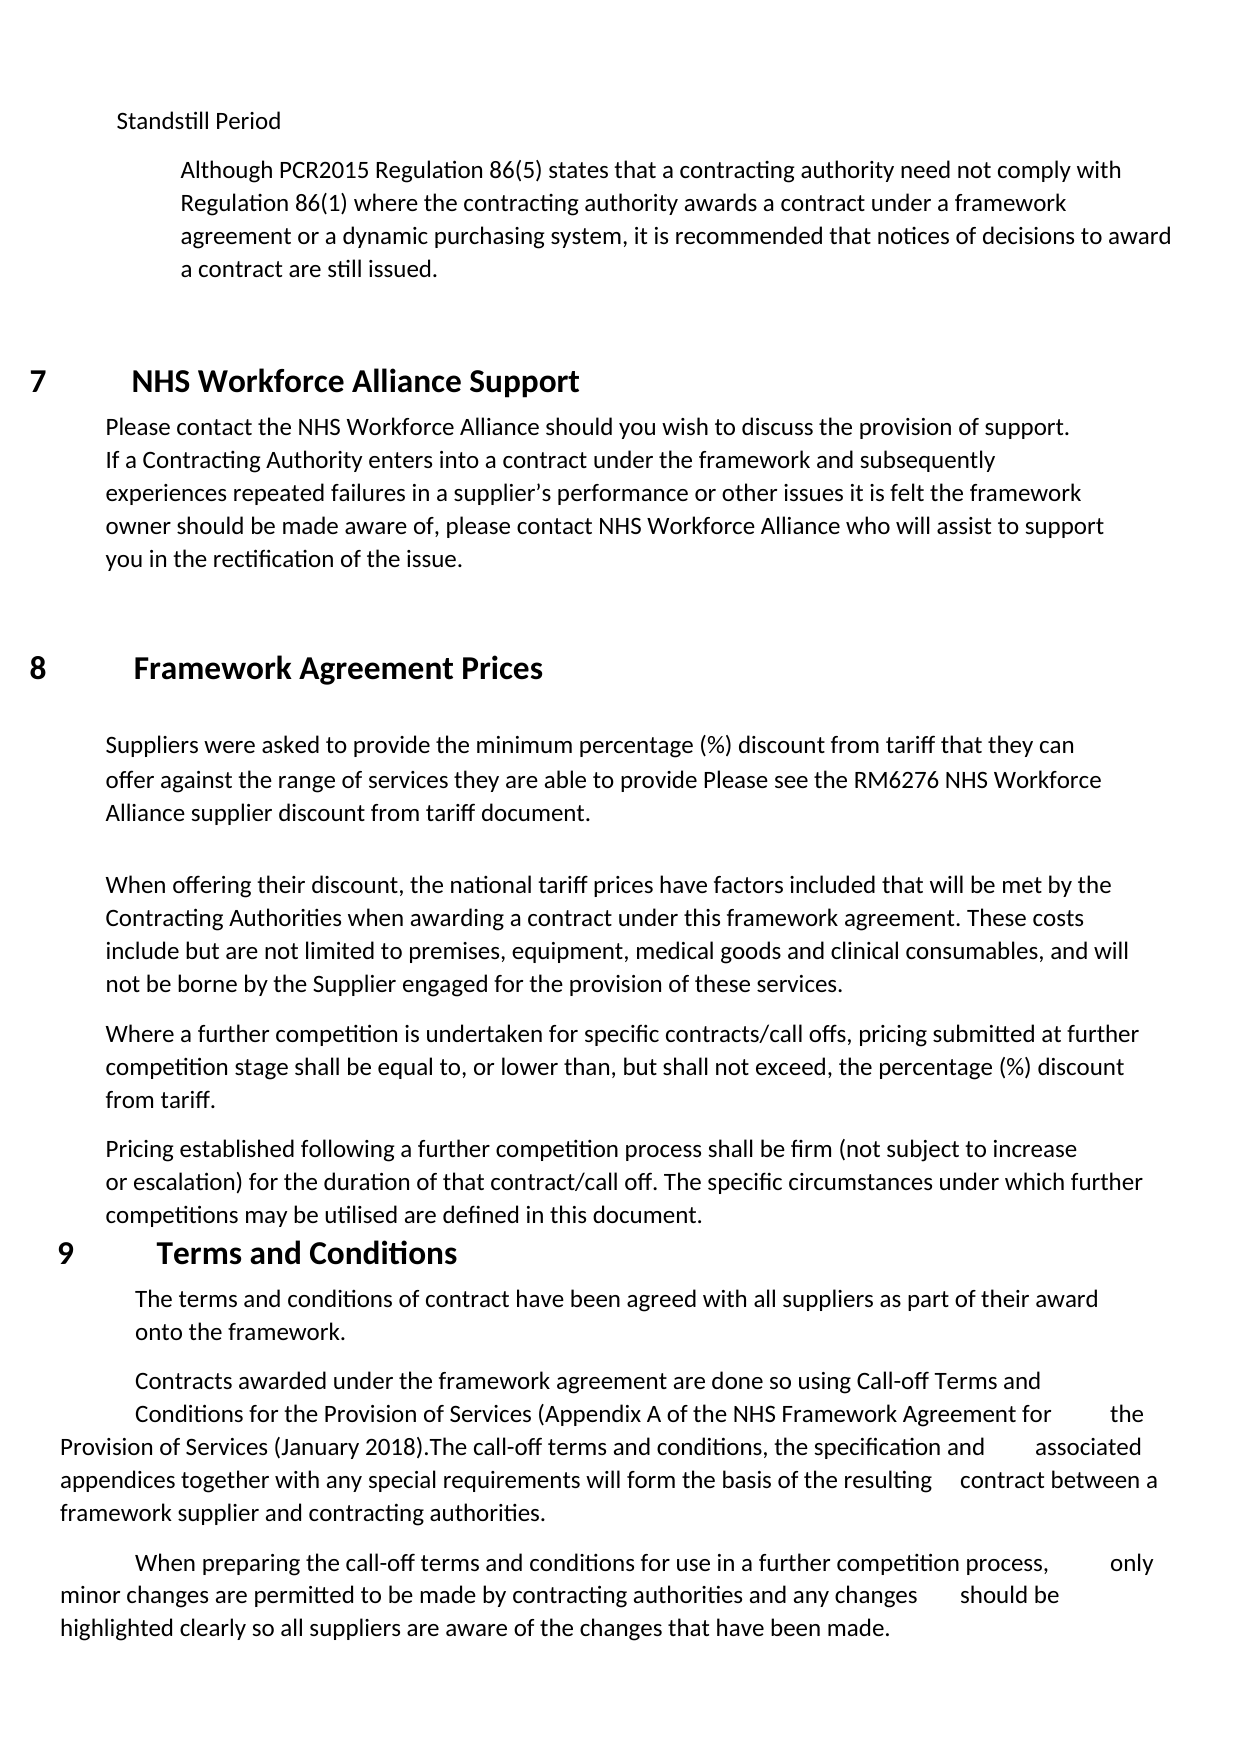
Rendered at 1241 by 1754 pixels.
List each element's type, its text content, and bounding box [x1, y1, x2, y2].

text Suppliers were asked to provide the minimum percentage (%) discount from tariff that they can offer against the range of services they are able to provide Please see the RM6276 NHS Workforce Alliance supplier discount from tariff document. [30, 721, 1188, 827]
text When preparing the call-off terms and conditions for use in a further competition process, only minor changes are permitted to be made by contracting authorities and any changes should be highlighted clearly so all suppliers are aware of the changes that have been made. [60, 1547, 1161, 1643]
text Although PCR2015 Regulation 86(5) states that a contracting authority need not comply with Regulation 86(1) where the contracting authority awards a contract under a framework agreement or a dynamic purchasing system, it is recommended that notices of decisions to award a contract are still issued. [30, 154, 1174, 283]
subtitle 9 Terms and Conditions [29, 1232, 1188, 1273]
text Where a further competition is undertaken for specific contracts/call offs, pricing submitted at further competition stage shall be equal to, or lower than, but shall not exceed, the percentage (%) discount from tariff. [30, 1018, 1188, 1114]
subtitle 7 NHS Workforce Alliance Support [29, 361, 1188, 401]
text When offering their discount, the national tariff prices have factors included that will be met by the Contracting Authorities when awarding a contract under this framework agreement. These costs include but are not limited to premises, equipment, medical goods and clinical consumables, and will not be borne by the Supplier engaged for the provision of these services. [30, 870, 1188, 999]
text Please contact the NHS Workforce Alliance should you wish to discuss the provision of support. If a Contracting Authority enters into a contract under the framework and subsequently experiences repeated failures in a supplier’s performance or other issues it is felt the framework owner should be made aware of, please contact NHS Workforce Alliance who will assist to support you in the rectification of the issue. [30, 411, 1158, 573]
text The terms and conditions of contract have been agreed with all suppliers as part of their award onto the framework. [60, 1283, 1188, 1347]
text Contracts awarded under the framework agreement are done so using Call-off Terms and Conditions for the Provision of Services (Appendix A of the NHS Framework Agreement for the Provision of Services (January 2018).The call-off terms and conditions, the specification and associated appendices together with any special requirements will form the basis of the resulting contract between a framework supplier and contracting authorities. [60, 1366, 1162, 1528]
text Standstill Period [28, 106, 1188, 136]
text Pricing established following a further competition process shall be firm (not subject to increase or escalation) for the duration of that contract/call off. The specific circumstances under which further competitions may be utilised are defined in this document. [30, 1133, 1188, 1229]
subtitle 8 Framework Agreement Prices [29, 647, 1188, 688]
